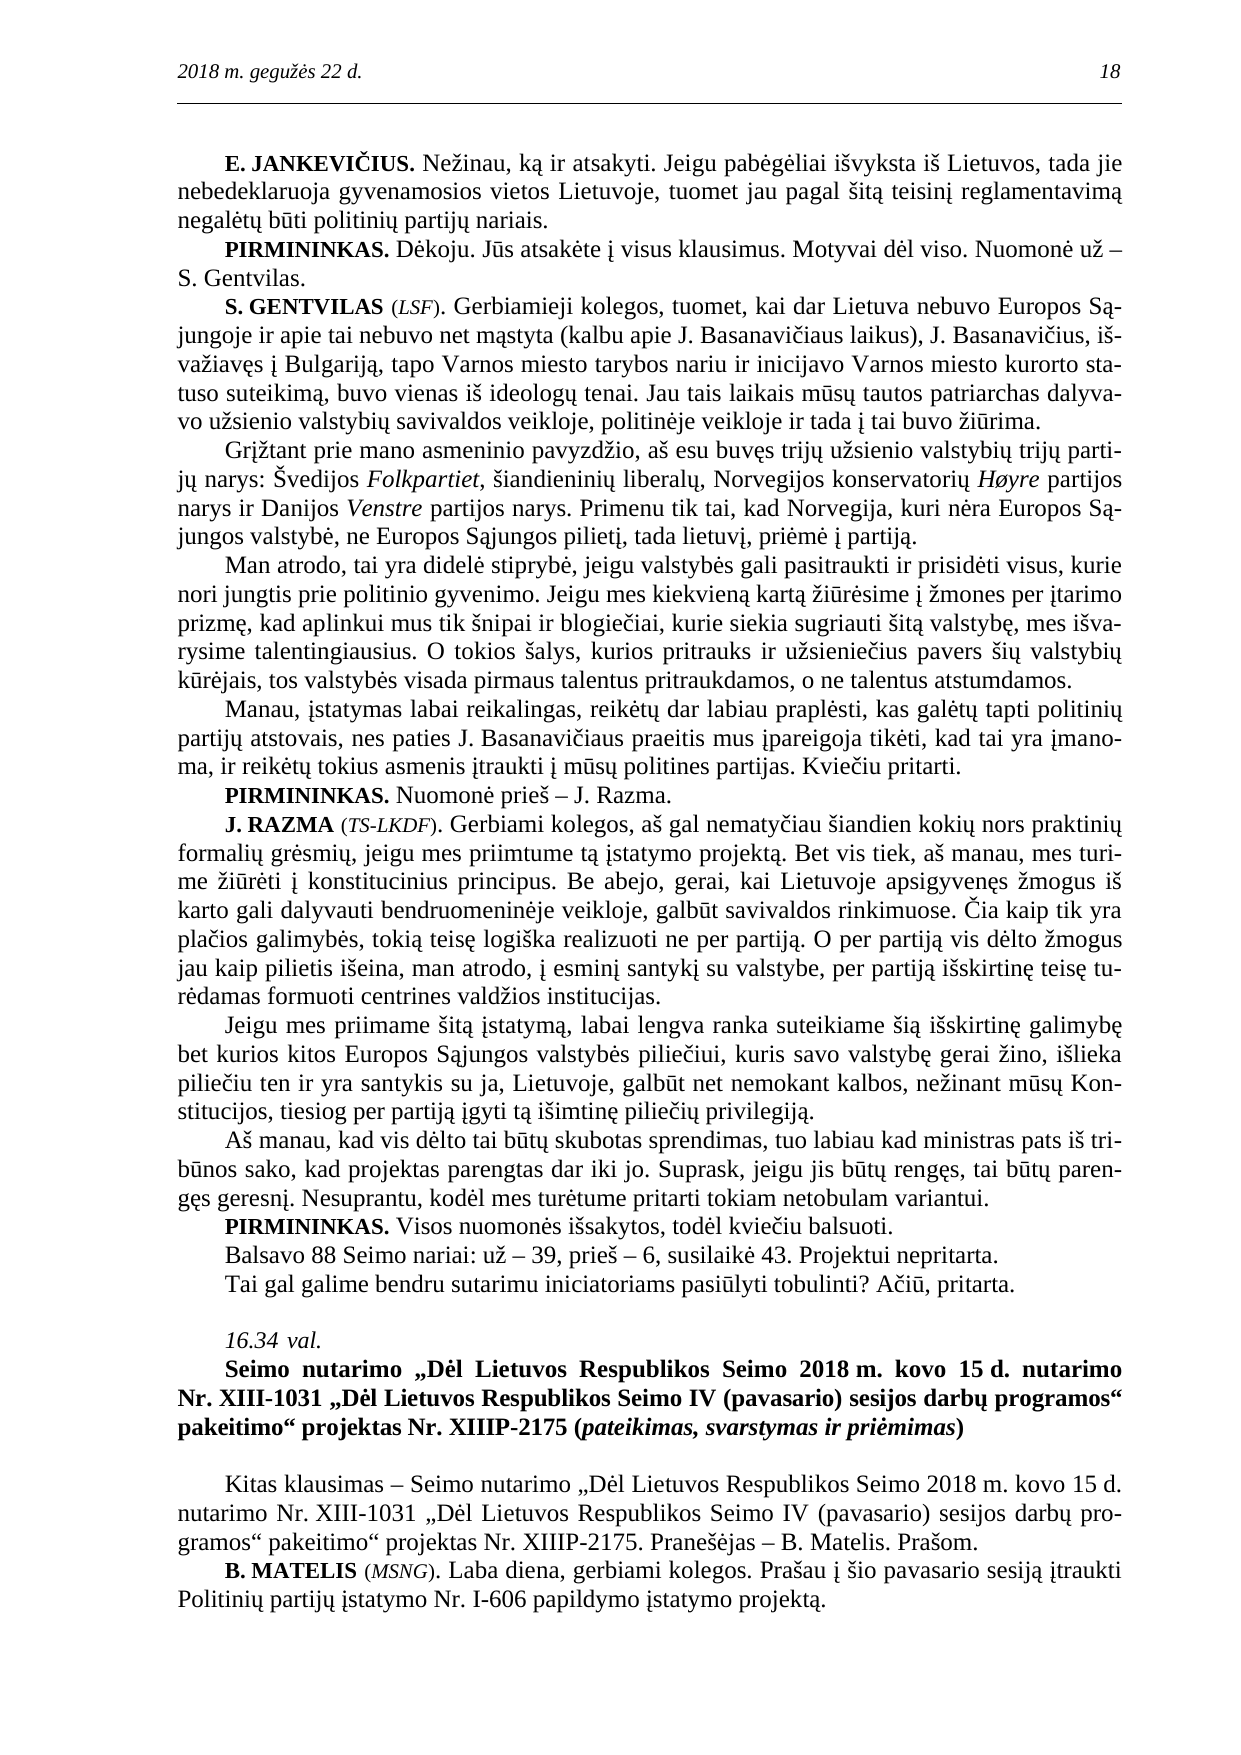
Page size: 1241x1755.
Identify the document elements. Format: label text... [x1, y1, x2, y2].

text J. RAZMA (TS-LKDF). Ger­bia­mi ko­le­gos, aš gal ne­ma­ty­čiau šian­dien ko­kių nors prak­ti­nių for­ma­lių grės­mių, jei­gu mes pri­im­tu­me tą įsta­ty­mo pro­jek­tą. Bet vis tiek, aš ma­nau, mes tu­ri­me žiū­rė­ti į kon­sti­tu­ci­nius prin­ci­pus. Be abe­jo, ge­rai, kai Lie­tu­vo­je ap­si­gy­ve­nęs žmo­gus iš kar­to ga­li da­ly­vau­ti ben­druo­me­ni­nė­je veik­lo­je, gal­būt sa­vi­val­dos rin­ki­muo­se. Čia kaip tik yra pla­čios ga­li­my­bės, to­kią tei­sę lo­giš­ka re­a­li­zuo­ti ne per par­ti­ją. O per par­ti­ją vis dėl­to žmo­gus jau kaip pi­lie­tis iš­ei­na, man at­ro­do, į es­mi­nį san­ty­kį su vals­ty­be, per par­ti­ją iš­skir­ti­nę tei­sę tu­rė­da­mas for­muo­ti cen­tri­nes val­džios ins­ti­tu­ci­jas. [177, 809, 1122, 1010]
text E. JANKEVIČIUS. Ne­ži­nau, ką ir at­sa­ky­ti. Jei­gu pa­bė­gė­liai iš­vyks­ta iš Lie­tu­vos, ta­da jie ne­be­dek­la­ruo­ja gy­ve­na­mo­sios vie­tos Lie­tu­vo­je, tuo­met jau pa­gal ši­tą tei­si­nį reg­la­men­ta­vi­mą ne­ga­lė­tų bū­ti po­li­ti­nių par­ti­jų na­riais. [177, 148, 1122, 234]
text Tai gal ga­li­me ben­dru su­ta­ri­mu ini­cia­to­riams pa­siū­ly­ti to­bu­lin­ti? Ačiū, pri­tar­ta. [177, 1269, 1122, 1298]
text Grįž­tant prie ma­no as­me­ni­nio pa­vyz­džio, aš esu bu­vęs tri­jų už­sie­nio vals­ty­bių tri­jų par­ti­jų na­rys: Šve­di­jos Folk­par­tiet, šian­die­ni­nių li­be­ra­lų, Nor­ve­gi­jos kon­ser­va­to­rių Høyre par­ti­jos na­rys ir Da­ni­jos Venst­re par­ti­jos na­rys. Pri­me­nu tik tai, kad Nor­ve­gi­ja, ku­ri nė­ra Eu­ro­pos Są­jun­gos vals­ty­bė, ne Eu­ro­pos Są­jun­gos pi­lie­tį, ta­da lie­tu­vį, pri­ėmė į par­ti­ją. [177, 435, 1122, 550]
text Man at­ro­do, tai yra di­de­lė stip­ry­bė, jei­gu vals­ty­bės ga­li pa­si­trauk­ti ir pri­si­dė­ti vi­sus, ku­rie no­ri jung­tis prie po­li­ti­nio gy­ve­ni­mo. Jei­gu mes kiek­vie­ną kar­tą žiū­rė­si­me į žmo­nes per įta­ri­mo priz­mę, kad ap­lin­kui mus tik šni­pai ir blo­gie­čiai, ku­rie sie­kia su­griau­ti ši­tą vals­ty­bę, mes iš­va­ry­si­me ta­len­tin­giau­sius. O to­kios ša­lys, ku­rios pri­trauks ir už­sie­nie­čius pa­vers šių vals­ty­bių kū­rė­jais, tos vals­ty­bės vi­sa­da pir­maus ta­len­tus pri­trauk­da­mos, o ne ta­len­tus at­stum­da­mos. [177, 550, 1122, 694]
text S. GENTVILAS (LSF). Ger­bia­mie­ji ko­le­gos, tuo­met, kai dar Lie­tu­va ne­bu­vo Eu­ro­pos Są­jun­go­je ir apie tai ne­bu­vo net mąs­ty­ta (kal­bu apie J. Ba­sa­na­vi­čiaus lai­kus), J. Ba­sa­na­vi­čius, iš­va­žia­vęs į Bul­ga­ri­ją, ta­po Var­nos mies­to ta­ry­bos na­riu ir ini­ci­ja­vo Var­nos mies­to ku­ror­to sta­tu­so su­tei­ki­mą, bu­vo vie­nas iš ide­o­lo­gų te­nai. Jau tais lai­kais mū­sų tau­tos pa­triar­chas da­ly­va­vo už­sie­nio vals­ty­bių sa­vi­val­dos veik­lo­je, po­li­ti­nė­je veik­lo­je ir ta­da į tai bu­vo žiū­ri­ma. [177, 291, 1122, 435]
text Aš ma­nau, kad vis dėl­to tai bū­tų sku­bo­tas spren­di­mas, tuo la­biau kad mi­nist­ras pats iš tri­bū­nos sa­ko, kad pro­jek­tas pa­reng­tas dar iki jo. Su­prask, jei­gu jis bū­tų ren­gęs, tai bū­tų pa­ren­gęs ge­res­nį. Ne­su­pran­tu, ko­dėl mes tu­rė­tu­me pri­tar­ti to­kiam ne­to­bu­lam va­rian­tui. [177, 1125, 1122, 1211]
text PIRMININKAS. Nuo­mo­nė prieš – J. Raz­ma. [177, 780, 1122, 809]
text Jei­gu mes pri­ima­me ši­tą įsta­ty­mą, la­bai leng­va ran­ka su­tei­kia­me šią iš­skir­ti­nę ga­li­my­bę bet ku­rios ki­tos Eu­ro­pos Są­jun­gos vals­ty­bės pi­lie­čiui, ku­ris sa­vo vals­ty­bę ge­rai ži­no, iš­lie­ka pi­lie­čiu ten ir yra san­ty­kis su ja, Lie­tu­vo­je, gal­būt net ne­mo­kant kal­bos, ne­ži­nant mū­sų Kon­sti­tu­ci­jos, tie­siog per par­ti­ją įgy­ti tą iš­im­ti­nę pi­lie­čių pri­vi­le­gi­ją. [177, 1010, 1122, 1125]
text Sei­mo nu­ta­ri­mo „Dėl Lie­tu­vos Res­pub­li­kos Sei­mo 2018 m. ko­vo 15 d. nu­ta­ri­mo Nr. XIII-1031 „Dėl Lie­tu­vos Res­pub­li­kos Sei­mo IV (pa­va­sa­rio) se­si­jos dar­bų pro­gra­mos“ pa­kei­ti­mo“ pro­jek­tas Nr. XIIIP-2175 (pa­tei­ki­mas, svars­ty­mas ir pri­ėmi­mas) [177, 1354, 1122, 1440]
text 16.34 val. [224, 1326, 1122, 1354]
text PIRMININKAS. Dė­ko­ju. Jūs at­sa­kė­te į vi­sus klau­si­mus. Mo­ty­vai dėl vi­so. Nuo­mo­nė už – S. Gent­vi­las. [177, 234, 1122, 291]
text B. MATELIS (MSNG). La­ba die­na, ger­bia­mi ko­le­gos. Pra­šau į šio pa­va­sa­rio se­si­ją įtrauk­ti Po­li­ti­nių par­ti­jų įsta­ty­mo Nr. I-606 pa­pil­dy­mo įsta­ty­mo pro­jek­tą. [177, 1555, 1122, 1613]
text Ki­tas klau­si­mas – Sei­mo nu­ta­ri­mo „Dėl Lie­tu­vos Res­pub­li­kos Sei­mo 2018 m. ko­vo 15 d. nu­ta­ri­mo Nr. XIII-1031 „Dėl Lie­tu­vos Res­pub­li­kos Sei­mo IV (pa­va­sa­rio) se­si­jos dar­bų pro­gra­mos“ pa­kei­ti­mo“ pro­jek­tas Nr. XIIIP-2175. Pra­ne­šė­jas – B. Ma­te­lis. Pra­šom. [177, 1469, 1122, 1555]
text Ma­nau, įsta­ty­mas la­bai rei­ka­lin­gas, rei­kė­tų dar la­biau pra­plės­ti, kas ga­lė­tų tap­ti po­li­ti­nių par­ti­jų at­sto­vais, nes pa­ties J. Ba­sa­na­vi­čiaus pra­ei­tis mus įpa­rei­go­ja ti­kė­ti, kad tai yra įma­no­ma, ir rei­kė­tų to­kius as­me­nis įtrauk­ti į mū­sų po­li­ti­nes par­ti­jas. Kvie­čiu pri­tar­ti. [177, 694, 1122, 780]
text Bal­sa­vo 88 Sei­mo na­riai: už – 39, prieš – 6, su­si­lai­kė 43. Pro­jek­tui ne­pri­tar­ta. [177, 1240, 1122, 1269]
text PIRMININKAS. Vi­sos nuo­mo­nės iš­sa­ky­tos, to­dėl kvie­čiu bal­suo­ti. [177, 1211, 1122, 1240]
